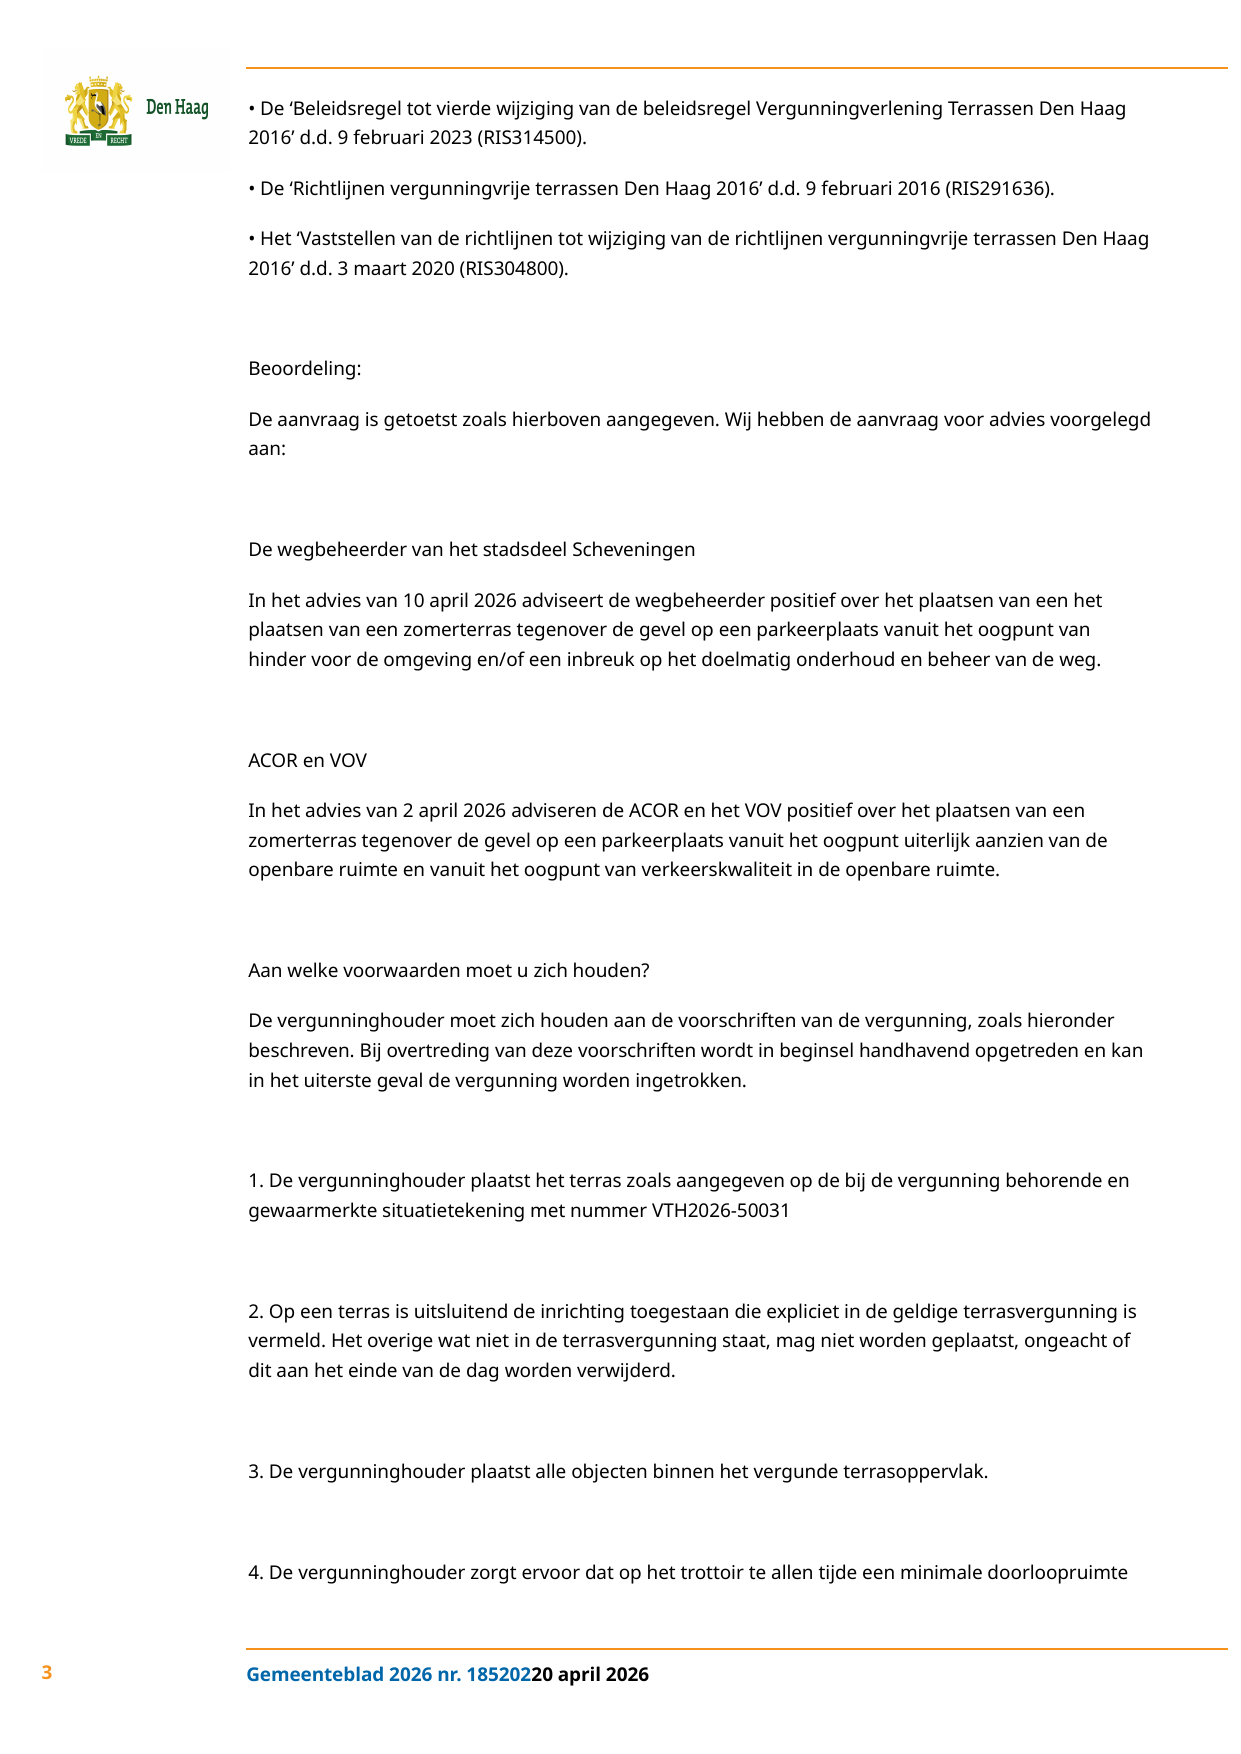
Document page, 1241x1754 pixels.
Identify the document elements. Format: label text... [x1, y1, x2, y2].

text 4. De vergunninghouder zorgt ervoor dat op het trottoir te allen tijde een minimale doorloopruimte [248, 1559, 1152, 1585]
text In het advies van 2 april 2026 adviseren de ACOR en het VOV positief over het plaatsen van een zomerterras tegenover de gevel op een parkeerplaats vanuit het oogpunt uiterlijk aanzien van de openbare ruimte en vanuit het oogpunt van verkeerskwaliteit in de openbare ruimte. [248, 797, 1152, 882]
text De vergunninghouder moet zich houden aan de voorschriften van de vergunning, zoals hieronder beschreven. Bij overtreding van deze voorschriften wordt in beginsel handhavend opgetreden en kan in het uiterste geval de vergunning worden ingetrokken. [248, 1008, 1152, 1093]
picture [41, 47, 231, 172]
text • De ‘Beleidsregel tot vierde wijziging van de beleidsregel Vergunningverlening Terrassen Den Haag 2016’ d.d. 9 februari 2023 (RIS314500). [248, 95, 1152, 150]
text 1. De vergunninghouder plaatst het terras zoals aangegeven op de bij de vergunning behorende en gewaarmerkte situatietekening met nummer VTH2026-50031 [248, 1168, 1152, 1223]
text Aan welke voorwaarden moet u zich houden? [248, 957, 1152, 983]
text De wegbeheerder van het stadsdeel Scheveningen [248, 536, 1152, 562]
text 2. Op een terras is uitsluitend de inrichting toegestaan die expliciet in de geldige terrasvergunning is vermeld. Het overige wat niet in de terrasvergunning staat, mag niet worden geplaatst, ongeacht of dit aan het einde van de dag worden verwijderd. [248, 1298, 1152, 1383]
text • Het ‘Vaststellen van de richtlijnen tot wijziging van de richtlijnen vergunningvrije terrassen Den Haag 2016’ d.d. 3 maart 2020 (RIS304800). [248, 225, 1152, 281]
text Beoordeling: [248, 356, 1152, 381]
text In het advies van 10 april 2026 adviseert de wegbeheerder positief over het plaatsen van een het plaatsen van een zomerterras tegenover de gevel op een parkeerplaats vanuit het oogpunt van hinder voor de omgeving en/of een inbreuk op het doelmatig onderhoud en beheer van de weg. [248, 587, 1152, 672]
text De aanvraag is getoetst zoals hierboven aangegeven. Wij hebben de aanvraag voor advies voorgelegd aan: [248, 406, 1152, 461]
text 3. De vergunninghouder plaatst alle objecten binnen het vergunde terrasoppervlak. [248, 1458, 1152, 1484]
text ACOR en VOV [248, 747, 1152, 773]
text • De ‘Richtlijnen vergunningvrije terrassen Den Haag 2016’ d.d. 9 februari 2016 (RIS291636). [248, 175, 1152, 201]
